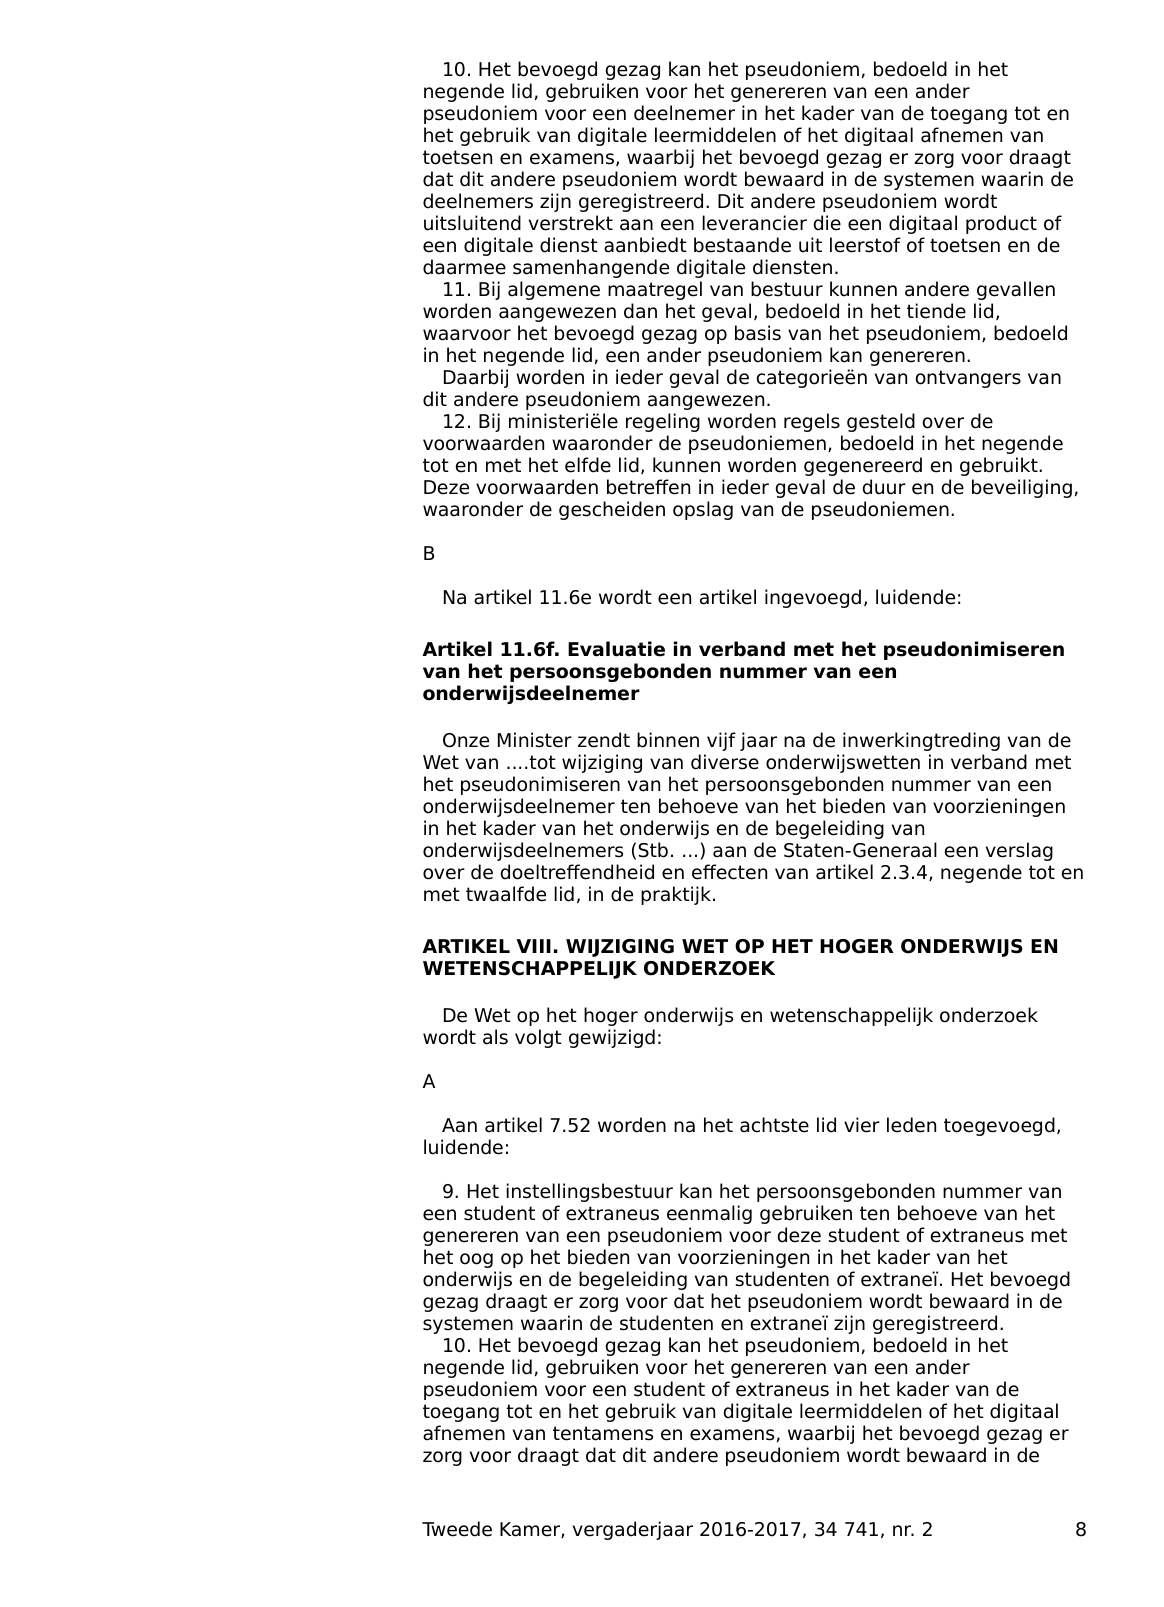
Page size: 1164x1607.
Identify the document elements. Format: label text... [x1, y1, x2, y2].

subtitle ARTIKEL VIII. WIJZIGING WET OP HET HOGER ONDERWIJS EN WETENSCHAPPELIJK ONDERZOEK [422, 936, 1087, 980]
text De Wet op het hoger onderwijs en wetenschappelijk onderzoek wordt als volgt gewijzigd: [422, 1005, 1087, 1049]
text B [422, 543, 1087, 565]
text Onze Minister zendt binnen vijf jaar na de inwerkingtreding van de Wet van ....tot wijziging van diverse onderwijswetten in verband met het pseudonimiseren van het persoonsgebonden nummer van een onderwijsdeelnemer ten behoeve van het bieden van voorzieningen in het kader van het onderwijs en de begeleiding van onderwijsdeelnemers (Stb. ...) aan de Staten-Generaal een verslag over de doeltreffendheid en effecten van artikel 2.3.4, negende tot en met twaalfde lid, in de praktijk. [422, 730, 1087, 906]
text Na artikel 11.6e wordt een artikel ingevoegd, luidende: [422, 587, 1087, 609]
text Daarbij worden in ieder geval de categorieën van ontvangers van dit andere pseudoniem aangewezen. [422, 367, 1087, 411]
text A [422, 1071, 1087, 1093]
text 10. Het bevoegd gezag kan het pseudoniem, bedoeld in het negende lid, gebruiken voor het genereren van een ander pseudoniem voor een deelnemer in het kader van de toegang tot en het gebruik van digitale leermiddelen of het digitaal afnemen van toetsen en examens, waarbij het bevoegd gezag er zorg voor draagt dat dit andere pseudoniem wordt bewaard in de systemen waarin de deelnemers zijn geregistreerd. Dit andere pseudoniem wordt uitsluitend verstrekt aan een leverancier die een digitaal product of een digitale dienst aanbiedt bestaande uit leerstof of toetsen en de daarmee samenhangende digitale diensten. [422, 59, 1087, 279]
text 10. Het bevoegd gezag kan het pseudoniem, bedoeld in het negende lid, gebruiken voor het genereren van een ander pseudoniem voor een student of extraneus in het kader van de toegang tot en het gebruik van digitale leermiddelen of het digitaal afnemen van tentamens en examens, waarbij het bevoegd gezag er zorg voor draagt dat dit andere pseudoniem wordt bewaard in de [422, 1335, 1087, 1467]
subtitle Artikel 11.6f. Evaluatie in verband met het pseudonimiseren van het persoonsgebonden nummer van een onderwijsdeelnemer [422, 639, 1087, 705]
text 9. Het instellingsbestuur kan het persoonsgebonden nummer van een student of extraneus eenmalig gebruiken ten behoeve van het genereren van een pseudoniem voor deze student of extraneus met het oog op het bieden van voorzieningen in het kader van het onderwijs en de begeleiding van studenten of extraneï. Het bevoegd gezag draagt er zorg voor dat het pseudoniem wordt bewaard in de systemen waarin de studenten en extraneï zijn geregistreerd. [422, 1181, 1087, 1335]
text 11. Bij algemene maatregel van bestuur kunnen andere gevallen worden aangewezen dan het geval, bedoeld in het tiende lid, waarvoor het bevoegd gezag op basis van het pseudoniem, bedoeld in het negende lid, een ander pseudoniem kan genereren. [422, 279, 1087, 367]
text Aan artikel 7.52 worden na het achtste lid vier leden toegevoegd, luidende: [422, 1115, 1087, 1159]
text 12. Bij ministeriële regeling worden regels gesteld over de voorwaarden waaronder de pseudoniemen, bedoeld in het negende tot en met het elfde lid, kunnen worden gegenereerd en gebruikt. Deze voorwaarden betreffen in ieder geval de duur en de beveiliging, waaronder de gescheiden opslag van de pseudoniemen. [422, 411, 1087, 521]
